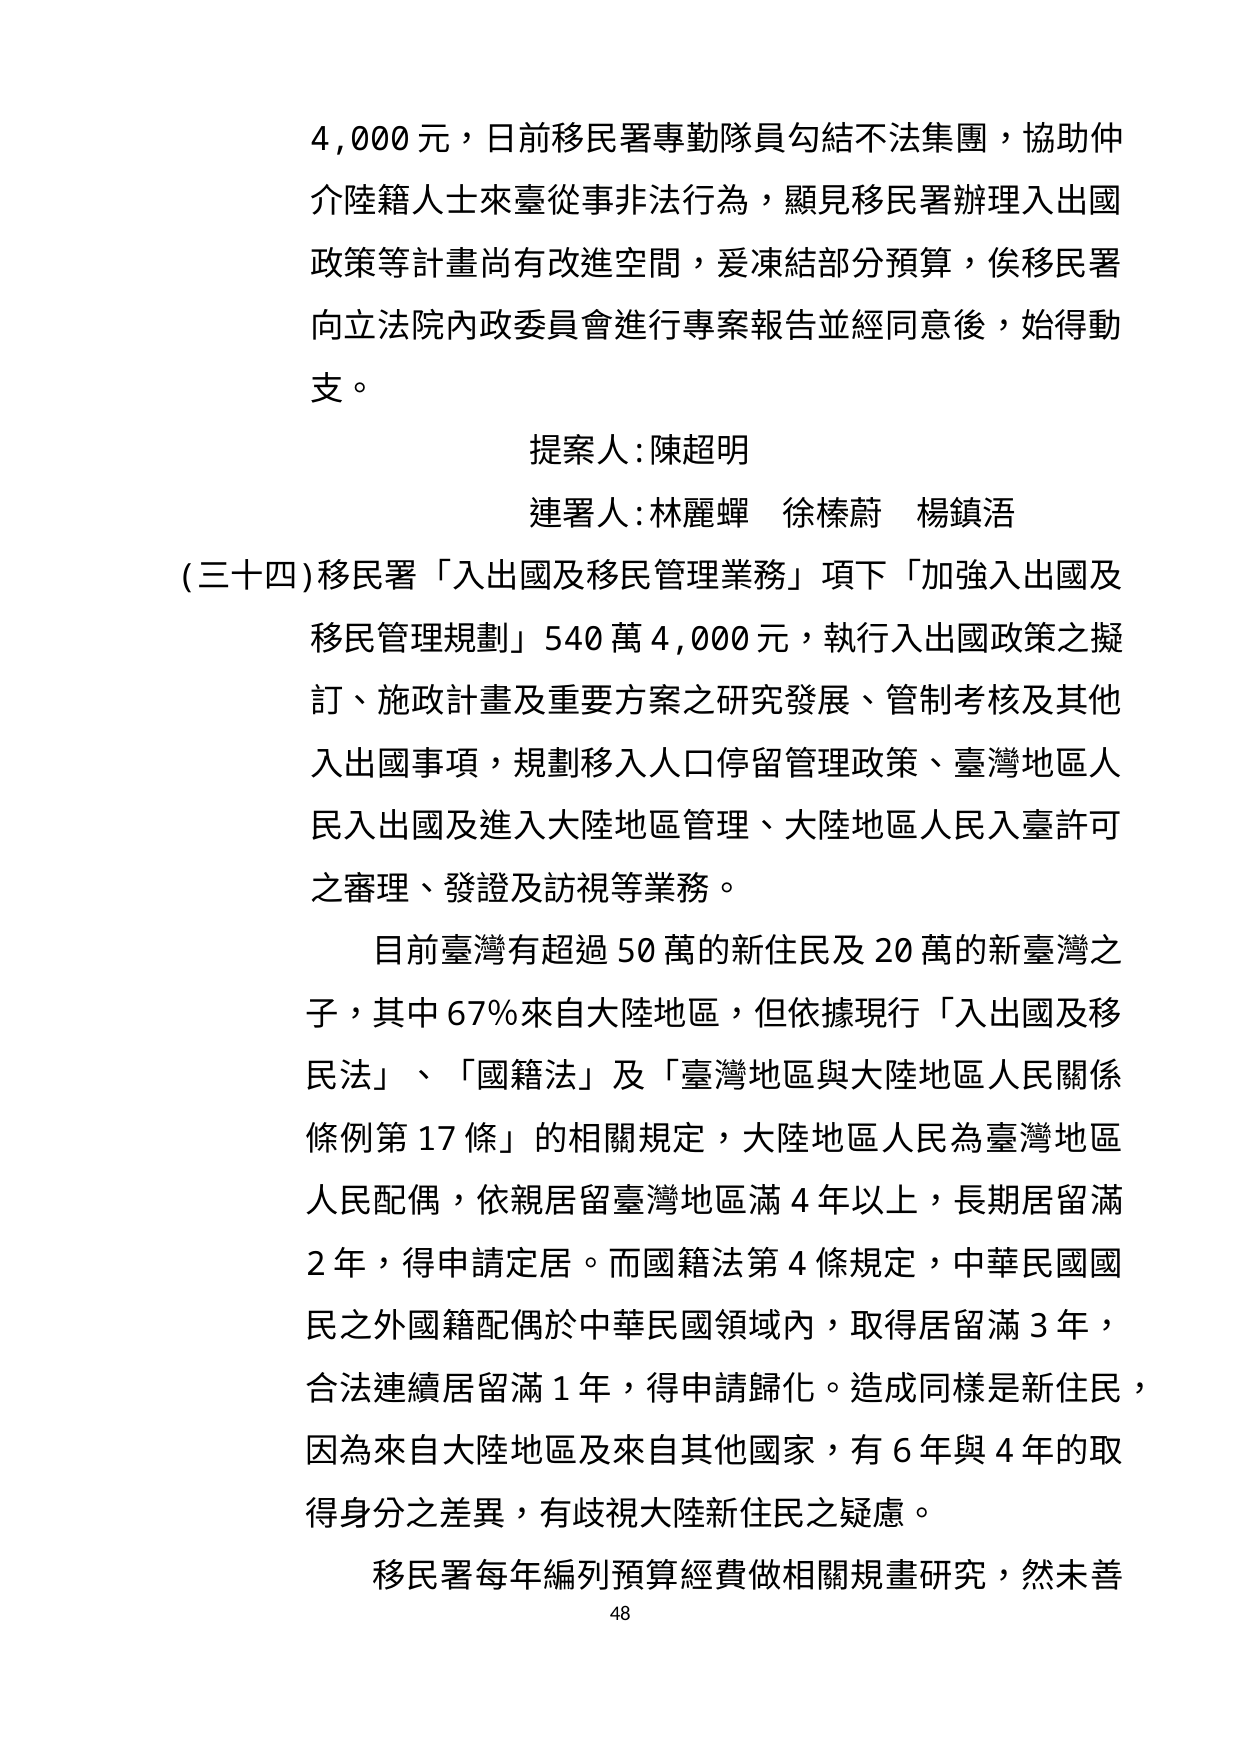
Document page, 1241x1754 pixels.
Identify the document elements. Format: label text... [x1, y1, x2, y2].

text 4,000元，日前移民署專勤隊員勾結不法集團，協助仲介陸籍人士來臺從事非法行為，顯見移民署辦理入出國政策等計畫尚有改進空間，爰凍結部分預算，俟移民署向立法院內政委員會進行專案報告並經同意後，始得動支。 [177, 94, 1123, 407]
text 提案人:陳超明 [162, 407, 1123, 469]
text 移民署每年編列預算經費做相關規畫研究，然未善 [306, 1532, 1123, 1594]
text 目前臺灣有超過50萬的新住民及20萬的新臺灣之子，其中67％來自大陸地區，但依據現行「入出國及移民法」、「國籍法」及「臺灣地區與大陸地區人民關係條例第17條」的相關規定，大陸地區人民為臺灣地區人民配偶，依親居留臺灣地區滿4年以上，長期居留滿2年，得申請定居。而國籍法第4條規定，中華民國國民之外國籍配偶於中華民國領域內，取得居留滿3年，合法連續居留滿1年，得申請歸化。造成同樣是新住民，因為來自大陸地區及來自其他國家，有6年與4年的取得身分之差異，有歧視大陸新住民之疑慮。 [306, 907, 1123, 1532]
text 連署人:林麗蟬 徐榛蔚 楊鎮浯 [162, 469, 1123, 532]
text (三十四)移民署「入出國及移民管理業務」項下「加強入出國及移民管理規劃」540萬4,000元，執行入出國政策之擬訂、施政計畫及重要方案之研究發展、管制考核及其他入出國事項，規劃移入人口停留管理政策、臺灣地區人民入出國及進入大陸地區管理、大陸地區人民入臺許可之審理、發證及訪視等業務。 [177, 532, 1123, 907]
